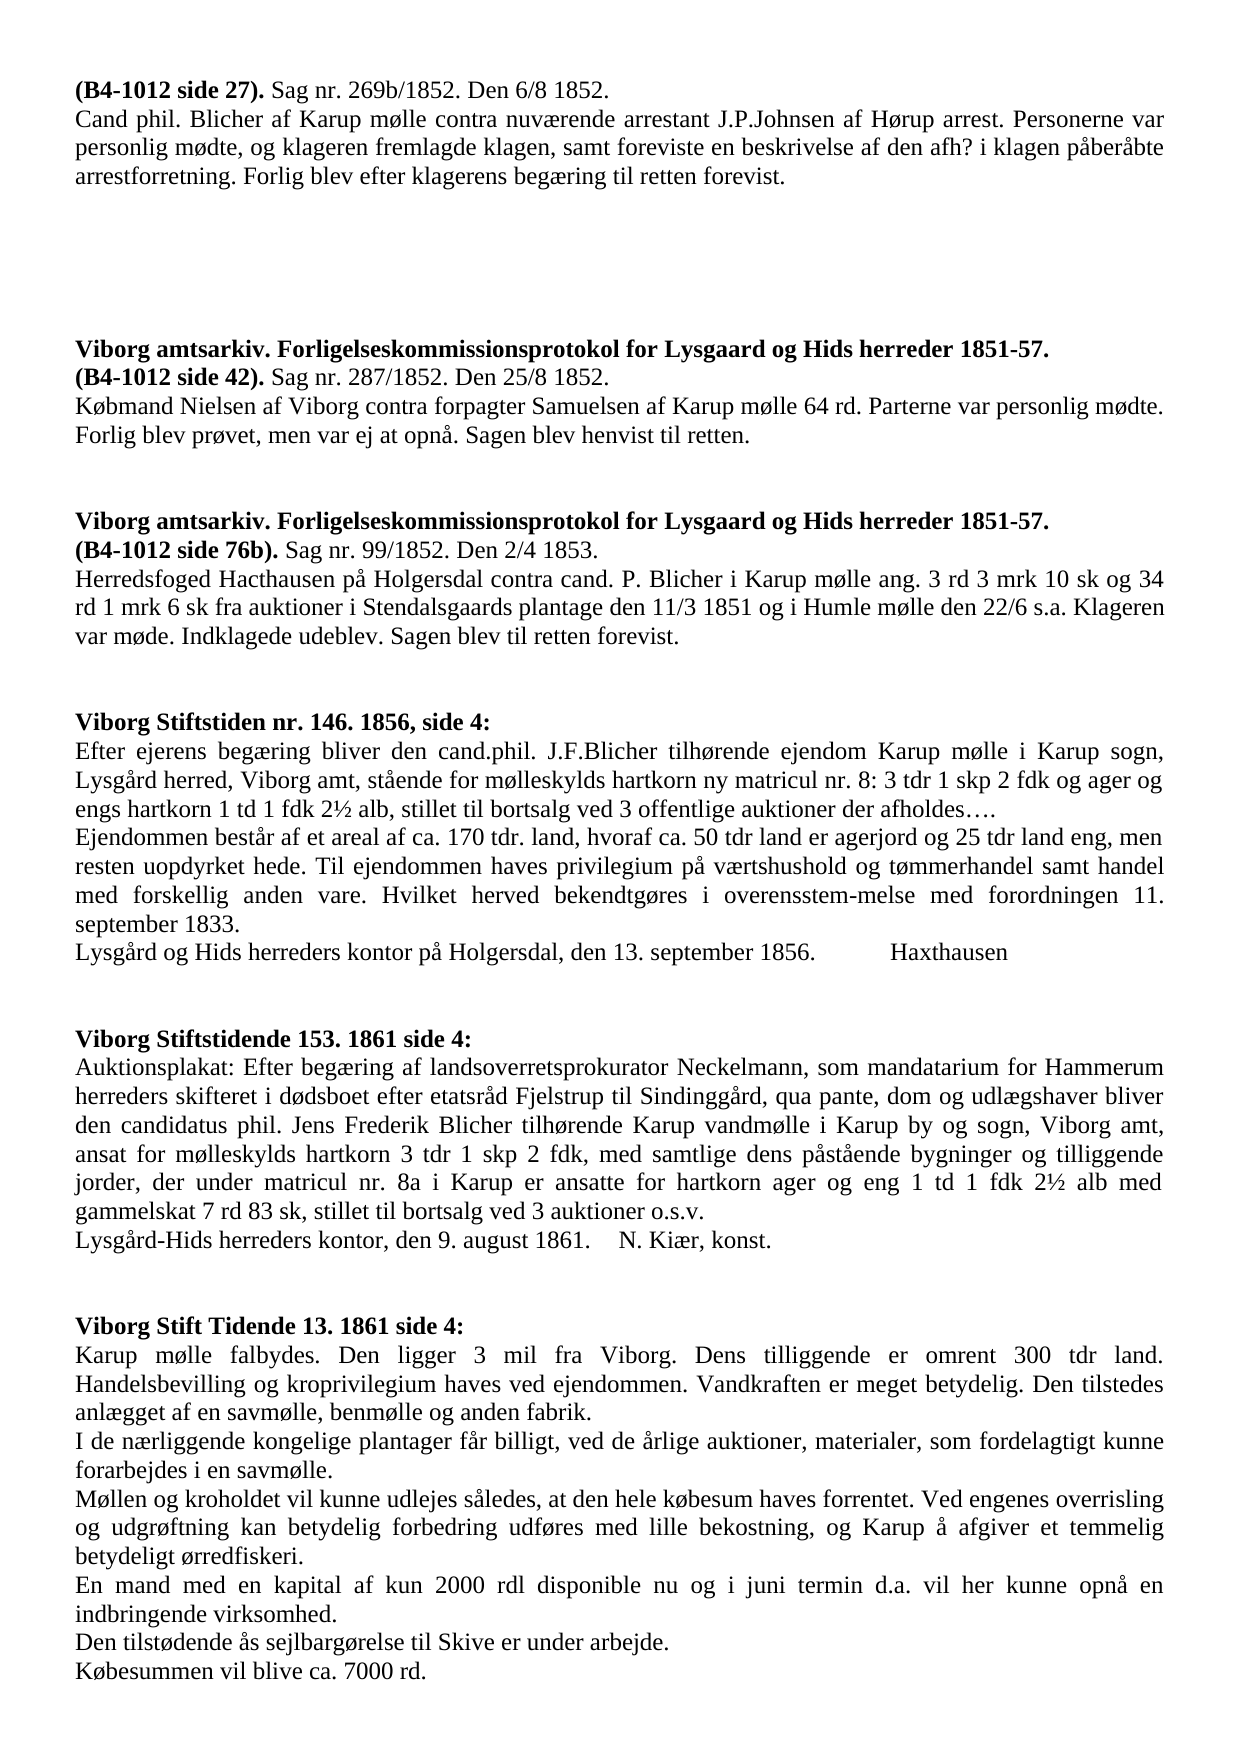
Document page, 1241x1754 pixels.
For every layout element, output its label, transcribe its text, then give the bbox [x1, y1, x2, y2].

text Den tilstødende ås sejlbargørelse til Skive er under arbejde. [75, 1627, 1165, 1656]
text Ejendommen består af et areal af ca. 170 tdr. land, hvoraf ca. 50 tdr land er agerjord og 25 tdr land eng, men resten uopdyrket hede. Til ejendommen haves privilegium på værtshushold og tømmerhandel samt handel med forskellig anden vare. Hvilket herved bekendtgøres i overensstem-melse med forordningen 11. september 1833. [75, 822, 1165, 937]
text (B4-1012 side 42). Sag nr. 287/1852. Den 25/8 1852. [75, 362, 1165, 391]
text Viborg Stiftstiden nr. 146. 1856, side 4: [75, 707, 1165, 736]
text Lysgård-Hids herreders kontor, den 9. august 1861. N. Kiær, konst. [75, 1225, 1165, 1254]
text Efter ejerens begæring bliver den cand.phil. J.F.Blicher tilhørende ejendom Karup mølle i Karup sogn, Lysgård herred, Viborg amt, stående for mølleskylds hartkorn ny matricul nr. 8: 3 tdr 1 skp 2 fdk og ager og engs hartkorn 1 td 1 fdk 2½ alb, stillet til bortsalg ved 3 offentlige auktioner der afholdes…. [75, 736, 1165, 822]
text Købmand Nielsen af Viborg contra forpagter Samuelsen af Karup mølle 64 rd. Parterne var personlig mødte. Forlig blev prøvet, men var ej at opnå. Sagen blev henvist til retten. [75, 391, 1165, 449]
text Lysgård og Hids herreders kontor på Holgersdal, den 13. september 1856. Haxthausen [75, 937, 1165, 966]
text Auktionsplakat: Efter begæring af landsoverretsprokurator Neckelmann, som mandatarium for Hammerum herreders skifteret i dødsboet efter etatsråd Fjelstrup til Sindinggård, qua pante, dom og udlægshaver bliver den candidatus phil. Jens Frederik Blicher tilhørende Karup vandmølle i Karup by og sogn, Viborg amt, ansat for mølleskylds hartkorn 3 tdr 1 skp 2 fdk, med samtlige dens påstående bygninger og tilliggende jorder, der under matricul nr. 8a i Karup er ansatte for hartkorn ager og eng 1 td 1 fdk 2½ alb med gammelskat 7 rd 83 sk, stillet til bortsalg ved 3 auktioner o.s.v. [75, 1052, 1165, 1225]
text Købesummen vil blive ca. 7000 rd. [75, 1656, 1165, 1685]
text Møllen og kroholdet vil kunne udlejes således, at den hele købesum haves forrentet. Ved engenes overrisling og udgrøftning kan betydelig forbedring udføres med lille bekostning, og Karup å afgiver et temmelig betydeligt ørredfiskeri. [75, 1484, 1165, 1570]
text I de nærliggende kongelige plantager får billigt, ved de årlige auktioner, materialer, som fordelagtigt kunne forarbejdes i en savmølle. [75, 1426, 1165, 1484]
text Viborg Stift Tidende 13. 1861 side 4: [75, 1311, 1165, 1340]
text Cand phil. Blicher af Karup mølle contra nuværende arrestant J.P.Johnsen af Hørup arrest. Personerne var personlig mødte, og klageren fremlagde klagen, samt foreviste en beskrivelse af den afh? i klagen påberåbte arrestforretning. Forlig blev efter klagerens begæring til retten forevist. [75, 104, 1165, 190]
text Viborg Stiftstidende 153. 1861 side 4: [75, 1024, 1165, 1052]
text Viborg amtsarkiv. Forligelseskommissionsprotokol for Lysgaard og Hids herreder 1851-57. [75, 506, 1165, 535]
text En mand med en kapital af kun 2000 rdl disponible nu og i juni termin d.a. vil her kunne opnå en indbringende virksomhed. [75, 1570, 1165, 1627]
text Karup mølle falbydes. Den ligger 3 mil fra Viborg. Dens tilliggende er omrent 300 tdr land. Handelsbevilling og kroprivilegium haves ved ejendommen. Vandkraften er meget betydelig. Den tilstedes anlægget af en savmølle, benmølle og anden fabrik. [75, 1340, 1165, 1426]
text Viborg amtsarkiv. Forligelseskommissionsprotokol for Lysgaard og Hids herreder 1851-57. [75, 334, 1165, 362]
text (B4-1012 side 27). Sag nr. 269b/1852. Den 6/8 1852. [75, 75, 1165, 104]
text (B4-1012 side 76b). Sag nr. 99/1852. Den 2/4 1853. [75, 535, 1165, 564]
text Herredsfoged Hacthausen på Holgersdal contra cand. P. Blicher i Karup mølle ang. 3 rd 3 mrk 10 sk og 34 rd 1 mrk 6 sk fra auktioner i Stendalsgaards plantage den 11/3 1851 og i Humle mølle den 22/6 s.a. Klageren var møde. Indklagede udeblev. Sagen blev til retten forevist. [75, 564, 1165, 650]
